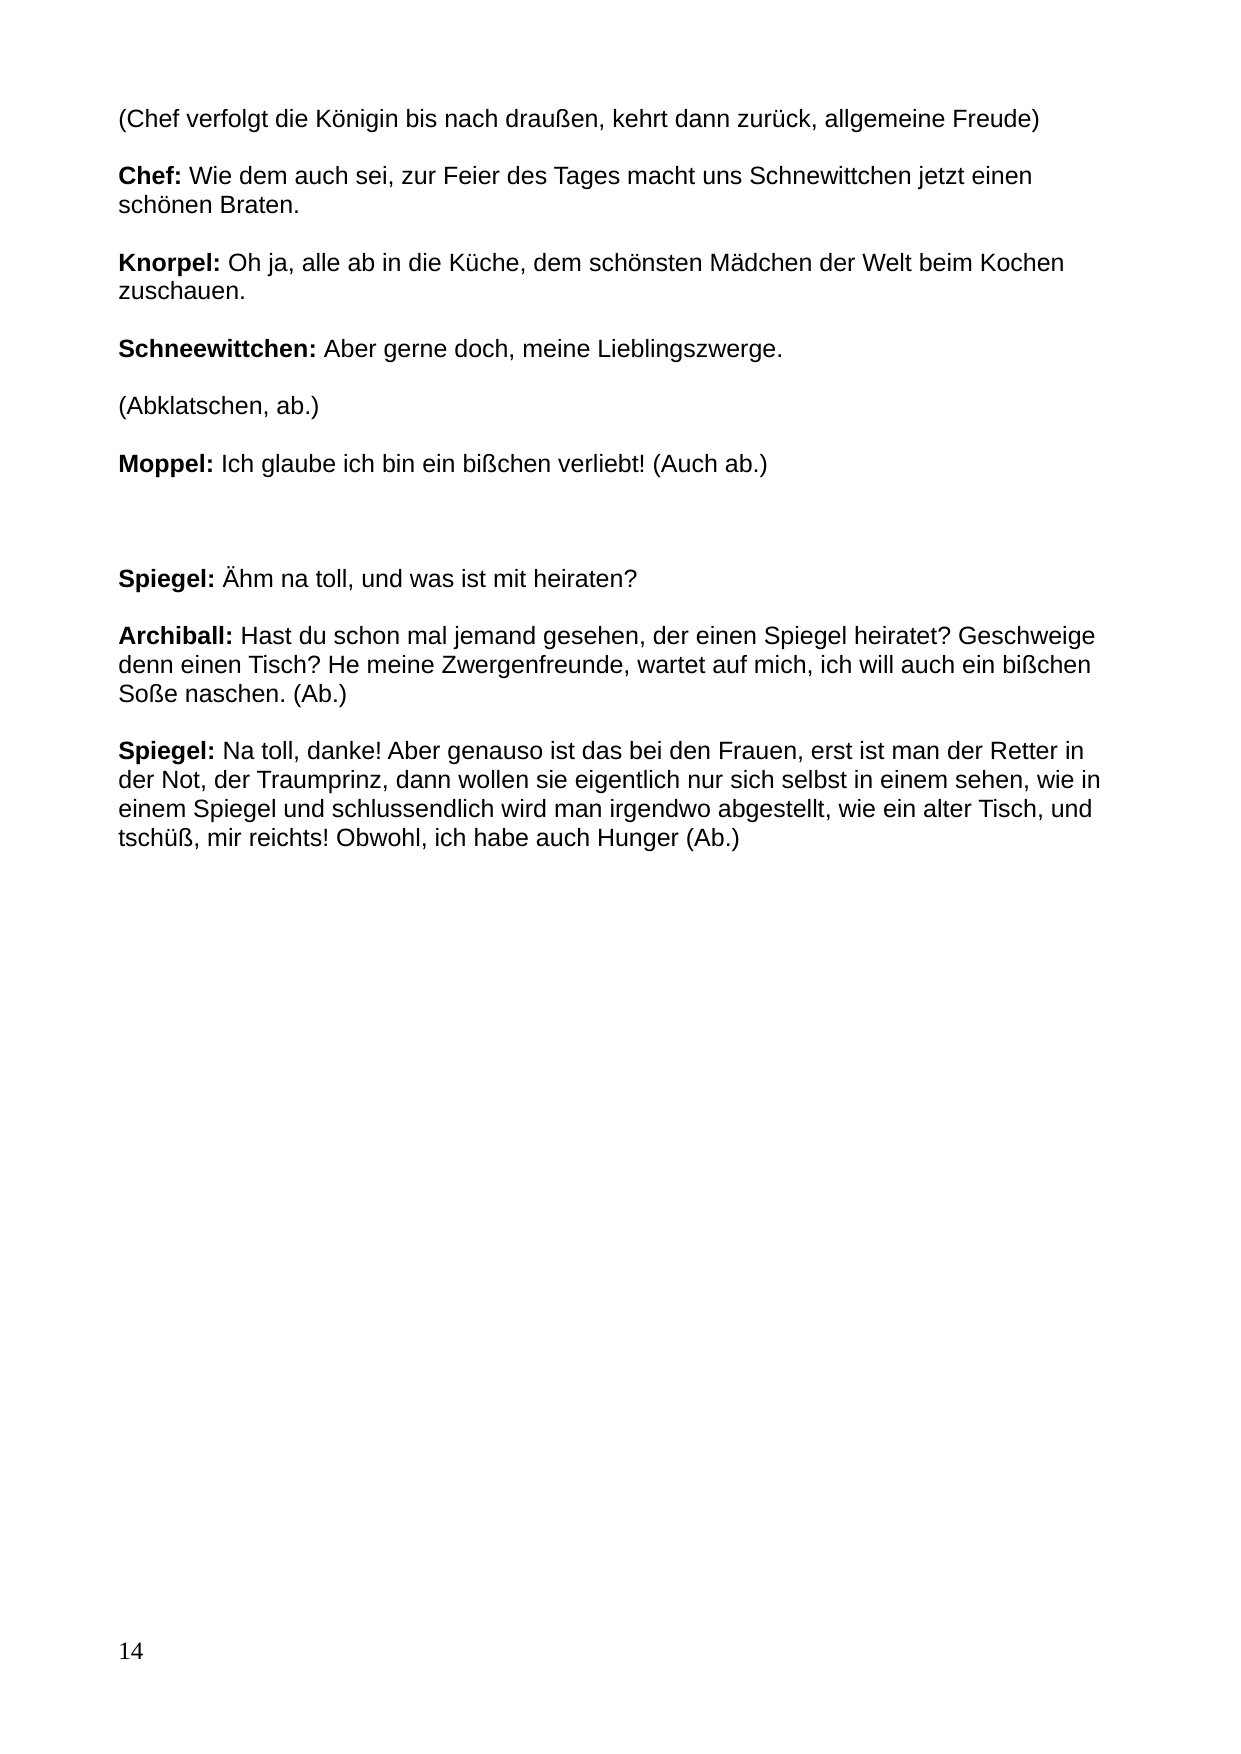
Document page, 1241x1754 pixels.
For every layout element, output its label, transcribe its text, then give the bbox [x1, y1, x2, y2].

text Moppel: Ich glaube ich bin ein bißchen verliebt! (Auch ab.) [118, 449, 1122, 477]
text Chef: Wie dem auch sei, zur Feier des Tages macht uns Schnewittchen jetzt einen schönen Braten. [118, 161, 1122, 219]
text Archiball: Hast du schon mal jemand gesehen, der einen Spiegel heiratet? Geschweige denn einen Tisch? He meine Zwergenfreunde, wartet auf mich, ich will auch ein bißchen Soße naschen. (Ab.) [118, 621, 1122, 707]
text (Abklatschen, ab.) [118, 391, 1122, 420]
text Knorpel: Oh ja, alle ab in die Küche, dem schönsten Mädchen der Welt beim Kochen zuschauen. [118, 247, 1122, 305]
text Schneewittchen: Aber gerne doch, meine Lieblingszwerge. [118, 334, 1122, 362]
text Spiegel: Na toll, danke! Aber genauso ist das bei den Frauen, erst ist man der Retter in der Not, der Traumprinz, dann wollen sie eigentlich nur sich selbst in einem sehen, wie in einem Spiegel und schlussendlich wird man irgendwo abgestellt, wie ein alter Tisch, und tschüß, mir reichts! Obwohl, ich habe auch Hunger (Ab.) [118, 736, 1122, 851]
text (Chef verfolgt die Königin bis nach draußen, kehrt dann zurück, allgemeine Freude) [118, 104, 1122, 132]
text Spiegel: Ähm na toll, und was ist mit heiraten? [118, 564, 1122, 592]
